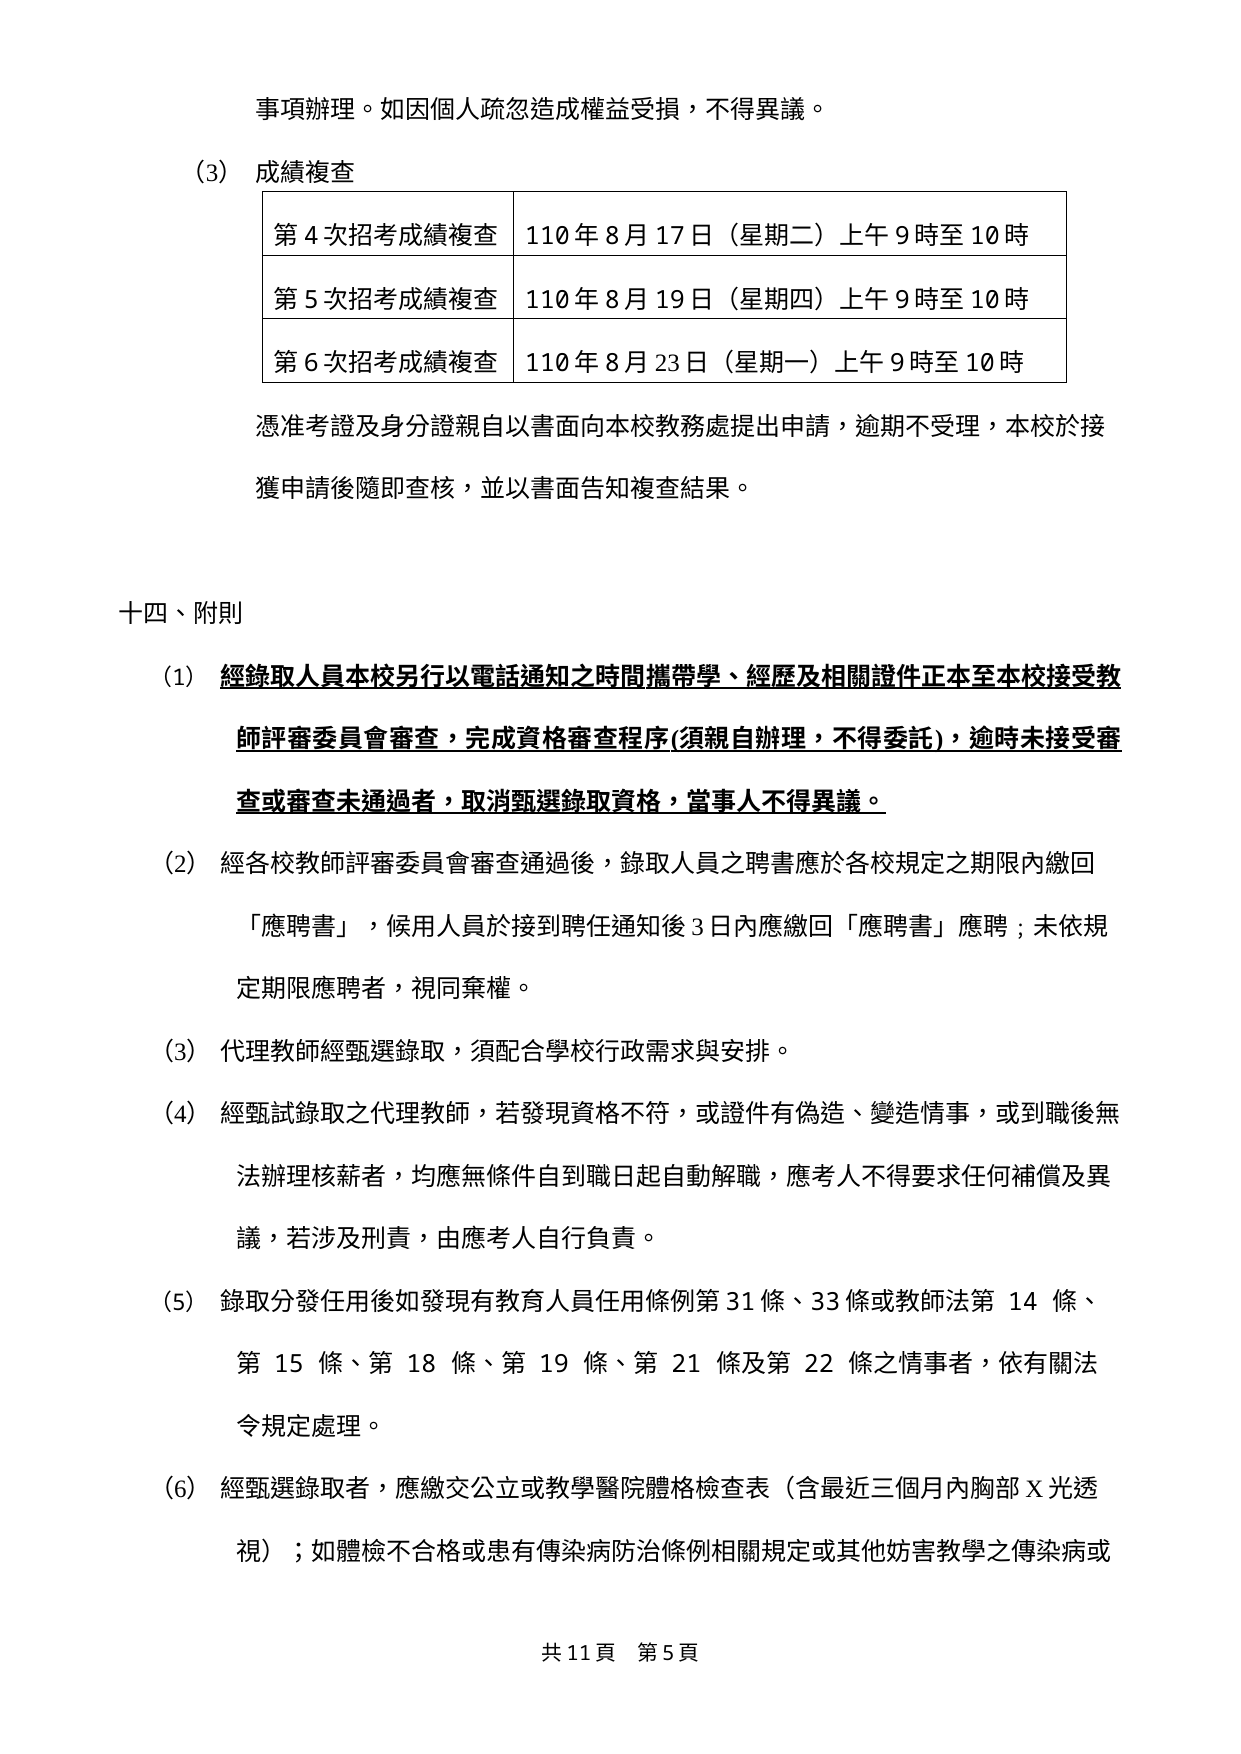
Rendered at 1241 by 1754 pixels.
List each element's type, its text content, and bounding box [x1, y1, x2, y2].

list 經各校教師評審委員會審查通過後，錄取人員之聘書應於各校規定之期限內繳回「應聘書」，候用人員於接到聘任通知後3日內應繳回「應聘書」應聘﹔未依規定期限應聘者，視同棄權。 [149, 820, 1122, 1008]
list 經甄試錄取之代理教師，若發現資格不符，或證件有偽造、變造情事，或到職後無法辦理核薪者，均應無條件自到職日起自動解職，應考人不得要求任何補償及異議，若涉及刑責，由應考人自行負責。 [149, 1070, 1122, 1258]
table_header 110年8月17日（星期二）上午9時至10時 [514, 192, 1066, 255]
list 經甄選錄取者，應繳交公立或教學醫院體格檢查表（含最近三個月內胸部X光透視）；如體檢不合格或患有傳染病防治條例相關規定或其他妨害教學之傳染病或 [149, 1445, 1122, 1570]
table_cell 110年8月19日（星期四）上午9時至10時 [514, 256, 1066, 318]
table_header 第4次招考成績複查 [263, 192, 513, 255]
list 成績複查 [181, 129, 1122, 191]
list 錄取分發任用後如發現有教育人員任用條例第31條、33條或教師法第 14 條、第 15 條、第 18 條、第 19 條、第 21 條及第 22 條之情事者，依有關法令規定處理。 [149, 1258, 1122, 1445]
text 憑准考證及身分證親自以書面向本校教務處提出申請，逾期不受理，本校於接獲申請後隨即查核，並以書面告知複查結果。 [256, 383, 1122, 508]
table_cell 110年8月23日（星期一）上午9時至10時 [514, 319, 1066, 382]
table_cell 第5次招考成績複查 [263, 256, 513, 318]
list 經錄取人員本校另行以電話通知之時間攜帶學、經歷及相關證件正本至本校接受教師評審委員會審查，完成資格審查程序(須親自辦理，不得委託)，逾時未接受審查或審查未通過者，取消甄選錄取資格，當事人不得異議。 [149, 633, 1122, 820]
text 十四、附則 [118, 570, 1122, 633]
table_cell 第6次招考成績複查 [263, 319, 513, 382]
text 事項辦理。如因個人疏忽造成權益受損，不得異議。 [256, 66, 1122, 129]
list 代理教師經甄選錄取，須配合學校行政需求與安排。 [149, 1008, 1122, 1070]
